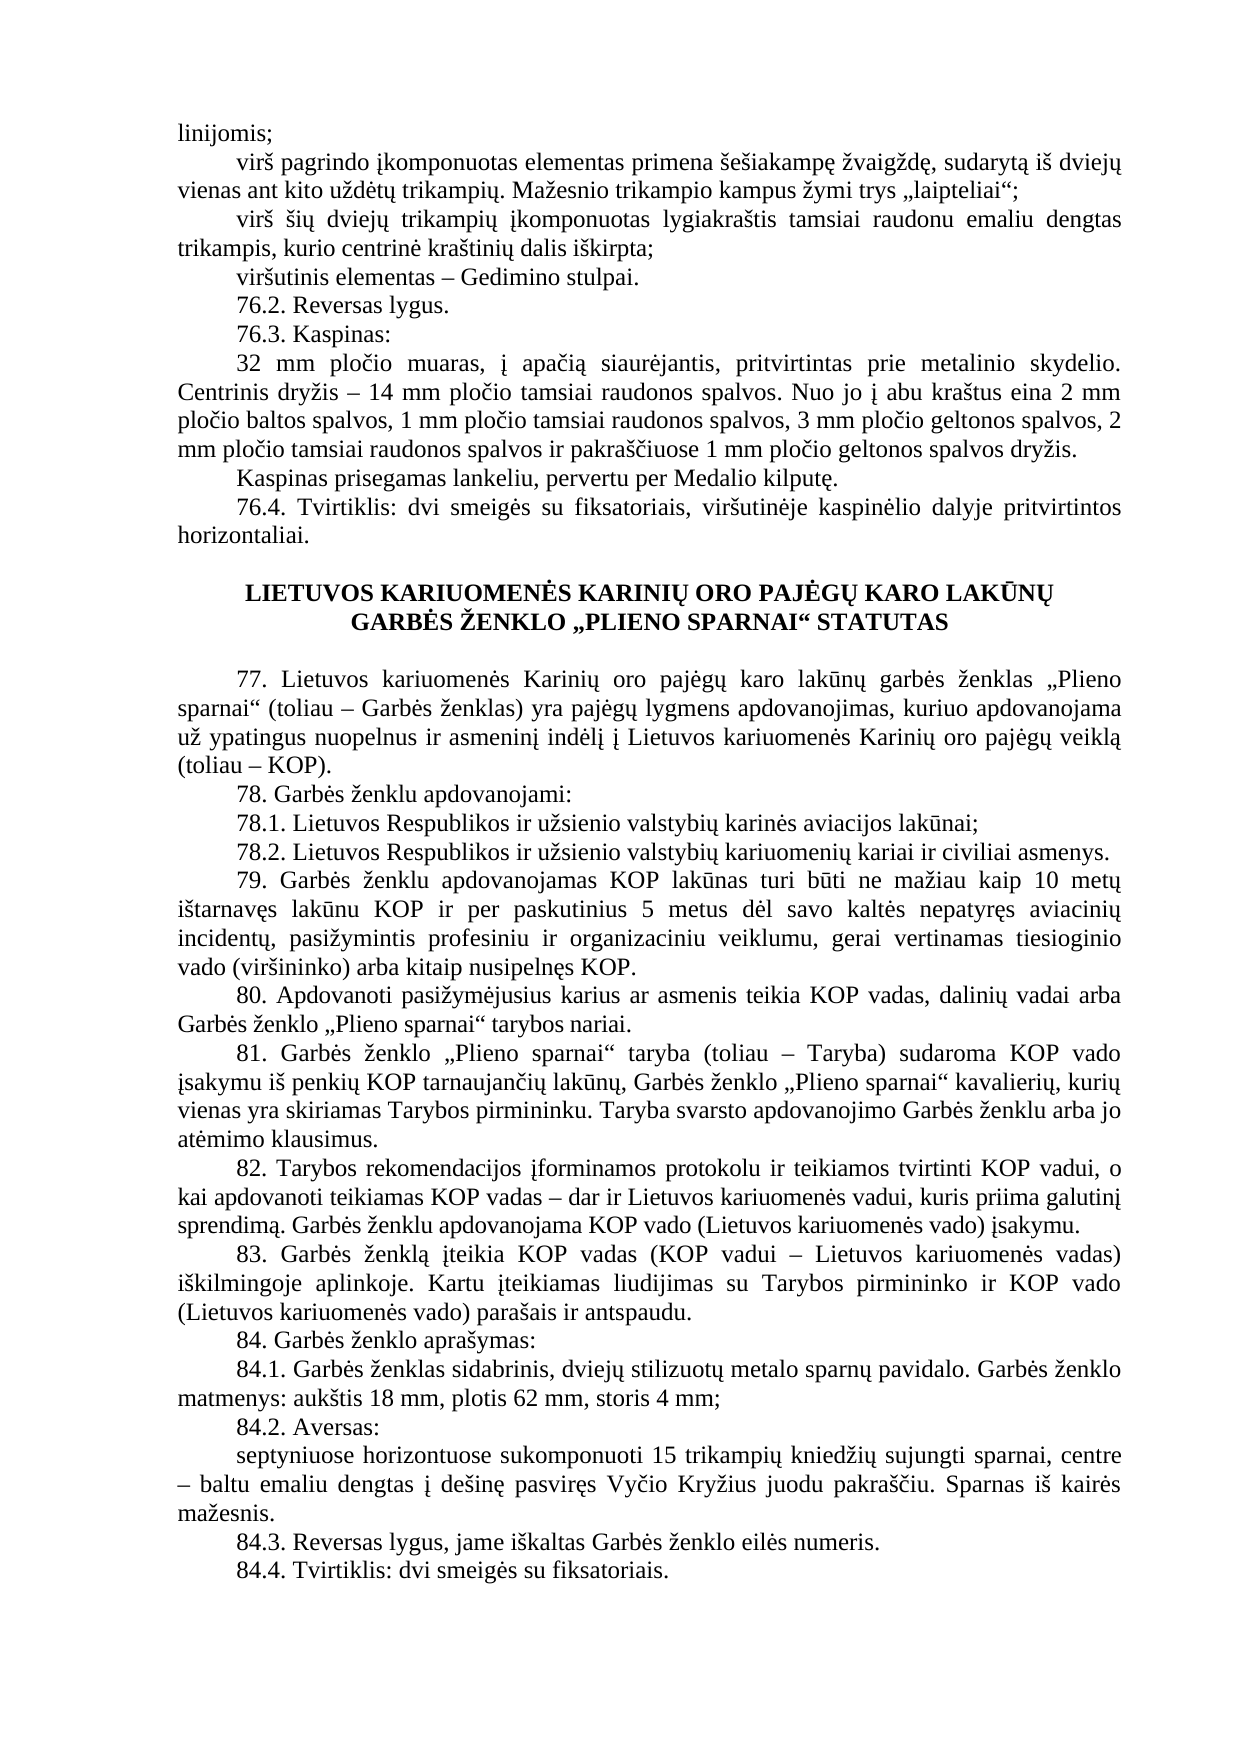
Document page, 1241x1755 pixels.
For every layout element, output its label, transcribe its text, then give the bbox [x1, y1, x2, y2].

text 78. Garbės ženklu apdovanojami: [177, 779, 1122, 808]
text 84.4. Tvirtiklis: dvi smeigės su fiksatoriais. [177, 1556, 1122, 1584]
text 32 mm pločio muaras, į apačią siaurėjantis, pritvirtintas prie metalinio skydelio. Centrinis dryžis – 14 mm pločio tamsiai raudonos spalvos. Nuo jo į abu kraštus eina 2 mm pločio baltos spalvos, 1 mm pločio tamsiai raudonos spalvos, 3 mm pločio geltonos spalvos, 2 mm pločio tamsiai raudonos spalvos ir pakraščiuose 1 mm pločio geltonos spalvos dryžis. [177, 348, 1122, 463]
text septyniuose horizontuose sukomponuoti 15 trikampių kniedžių sujungti sparnai, centre – baltu emaliu dengtas į dešinę pasviręs Vyčio Kryžius juodu pakraščiu. Sparnas iš kairės mažesnis. [177, 1441, 1122, 1527]
text 78.1. Lietuvos Respublikos ir užsienio valstybių karinės aviacijos lakūnai; [177, 808, 1122, 837]
text virš šių dviejų trikampių įkomponuotas lygiakraštis tamsiai raudonu emaliu dengtas trikampis, kurio centrinė kraštinių dalis iškirpta; [177, 204, 1122, 262]
text LIETUVOS KARIUOMENĖS KARINIŲ ORO PAJĖGŲ KARO LAKŪNŲ [177, 578, 1122, 607]
text GARBĖS ŽENKLO „PLIENO SPARNAI“ STATUTAS [177, 607, 1122, 636]
text viršutinis elementas – Gedimino stulpai. [177, 262, 1122, 291]
text 76.3. Kaspinas: [177, 319, 1122, 348]
text linijomis; [177, 118, 1122, 147]
text 81. Garbės ženklo „Plieno sparnai“ taryba (toliau – Taryba) sudaroma KOP vado įsakymu iš penkių KOP tarnaujančių lakūnų, Garbės ženklo „Plieno sparnai“ kavalierių, kurių vienas yra skiriamas Tarybos pirmininku. Taryba svarsto apdovanojimo Garbės ženklu arba jo atėmimo klausimus. [177, 1038, 1122, 1153]
text 76.2. Reversas lygus. [177, 291, 1122, 319]
text 82. Tarybos rekomendacijos įforminamos protokolu ir teikiamos tvirtinti KOP vadui, o kai apdovanoti teikiamas KOP vadas – dar ir Lietuvos kariuomenės vadui, kuris priima galutinį sprendimą. Garbės ženklu apdovanojama KOP vado (Lietuvos kariuomenės vado) įsakymu. [177, 1153, 1122, 1239]
text 84.3. Reversas lygus, jame iškaltas Garbės ženklo eilės numeris. [177, 1527, 1122, 1556]
text 77. Lietuvos kariuomenės Karinių oro pajėgų karo lakūnų garbės ženklas „Plieno sparnai“ (toliau – Garbės ženklas) yra pajėgų lygmens apdovanojimas, kuriuo apdovanojama už ypatingus nuopelnus ir asmeninį indėlį į Lietuvos kariuomenės Karinių oro pajėgų veiklą (toliau – KOP). [177, 664, 1122, 779]
text 83. Garbės ženklą įteikia KOP vadas (KOP vadui – Lietuvos kariuomenės vadas) iškilmingoje aplinkoje. Kartu įteikiamas liudijimas su Tarybos pirmininko ir KOP vado (Lietuvos kariuomenės vado) parašais ir antspaudu. [177, 1239, 1122, 1326]
text Kaspinas prisegamas lankeliu, pervertu per Medalio kilputę. [177, 463, 1122, 492]
text 76.4. Tvirtiklis: dvi smeigės su fiksatoriais, viršutinėje kaspinėlio dalyje pritvirtintos horizontaliai. [177, 492, 1122, 549]
text 84.1. Garbės ženklas sidabrinis, dviejų stilizuotų metalo sparnų pavidalo. Garbės ženklo matmenys: aukštis 18 mm, plotis 62 mm, storis 4 mm; [177, 1354, 1122, 1412]
text 84. Garbės ženklo aprašymas: [177, 1326, 1122, 1354]
text 80. Apdovanoti pasižymėjusius karius ar asmenis teikia KOP vadas, dalinių vadai arba Garbės ženklo „Plieno sparnai“ tarybos nariai. [177, 981, 1122, 1038]
text 78.2. Lietuvos Respublikos ir užsienio valstybių kariuomenių kariai ir civiliai asmenys. [177, 837, 1122, 866]
text 79. Garbės ženklu apdovanojamas KOP lakūnas turi būti ne mažiau kaip 10 metų ištarnavęs lakūnu KOP ir per paskutinius 5 metus dėl savo kaltės nepatyręs aviacinių incidentų, pasižymintis profesiniu ir organizaciniu veiklumu, gerai vertinamas tiesioginio vado (viršininko) arba kitaip nusipelnęs KOP. [177, 866, 1122, 981]
text 84.2. Aversas: [177, 1412, 1122, 1441]
text virš pagrindo įkomponuotas elementas primena šešiakampę žvaigždę, sudarytą iš dviejų vienas ant kito uždėtų trikampių. Mažesnio trikampio kampus žymi trys „laipteliai“; [177, 147, 1122, 204]
